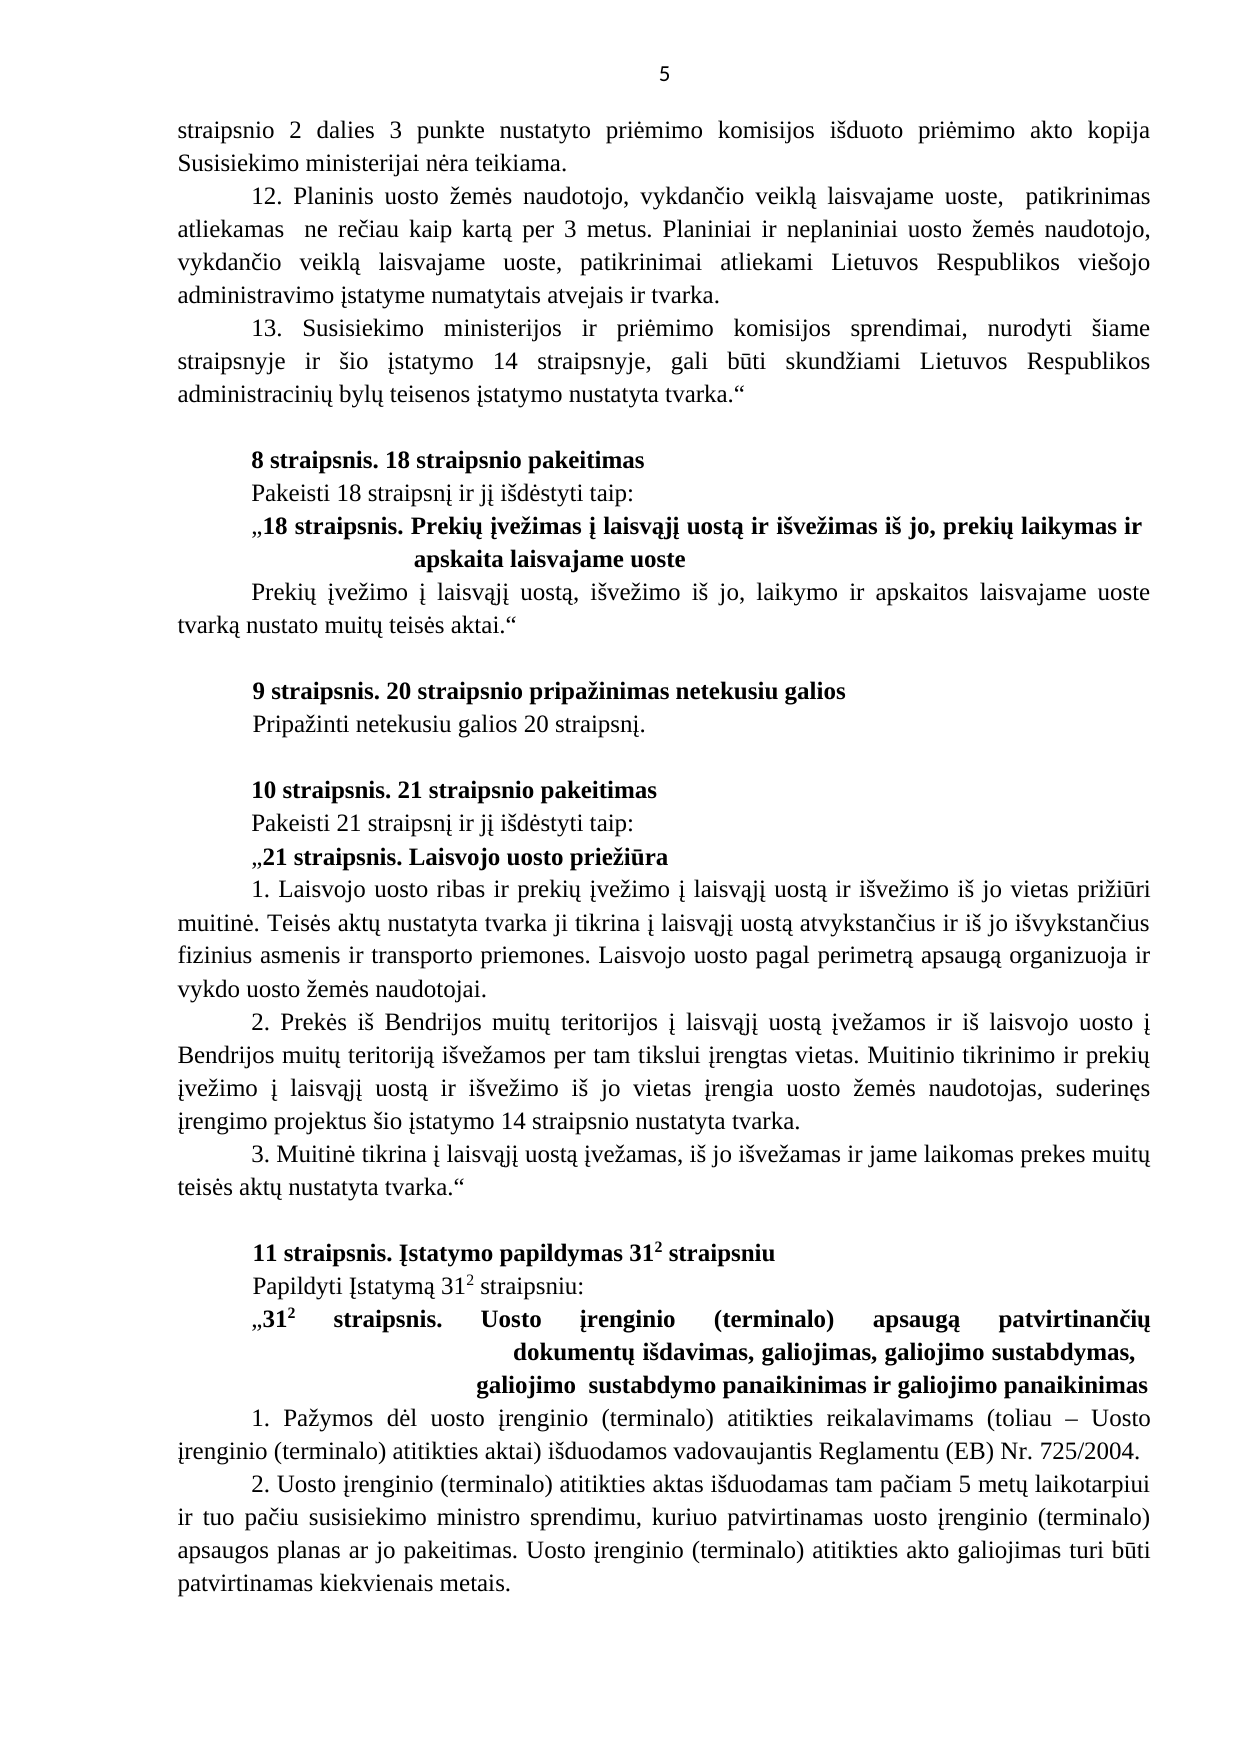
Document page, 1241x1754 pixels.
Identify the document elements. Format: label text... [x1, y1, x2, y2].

text 9 straipsnis. 20 straipsnio pripažinimas netekusiu galios [177, 676, 1152, 705]
text Papildyti Įstatymą 312 straipsniu: [177, 1271, 1152, 1299]
text Prekių įvežimo į laisvąjį uostą, išvežimo iš jo, laikymo ir apskaitos laisvajame uoste tvarką nustato muitų teisės aktai.“ [177, 577, 1152, 639]
text 12. Planinis uosto žemės naudotojo, vykdančio veiklą laisvajame uoste, patikrinimas atliekamas ne rečiau kaip kartą per 3 metus. Planiniai ir neplaniniai uosto žemės naudotojo, vykdančio veiklą laisvajame uoste, patikrinimai atliekami Lietuvos Respublikos viešojo administravimo įstatyme numatytais atvejais ir tvarka. [177, 181, 1152, 309]
text „312 straipsnis. Uosto įrenginio (terminalo) apsaugą patvirtinančių dokumentų išdavimas, galiojimas, galiojimo sustabdymas, galiojimo sustabdymo panaikinimas ir galiojimo panaikinimas [251, 1304, 1152, 1399]
text Pakeisti 21 straipsnį ir jį išdėstyti taip: [177, 808, 1152, 837]
text straipsnio 2 dalies 3 punkte nustatyto priėmimo komisijos išduoto priėmimo akto kopija Susisiekimo ministerijai nėra teikiama. [177, 115, 1152, 177]
text 11 straipsnis. Įstatymo papildymas 312 straipsniu [177, 1238, 1152, 1267]
text 10 straipsnis. 21 straipsnio pakeitimas [177, 776, 1152, 804]
text 8 straipsnis. 18 straipsnio pakeitimas [177, 445, 1152, 474]
text 13. Susisiekimo ministerijos ir priėmimo komisijos sprendimai, nurodyti šiame straipsnyje ir šio įstatymo 14 straipsnyje, gali būti skundžiami Lietuvos Respublikos administracinių bylų teisenos įstatymo nustatyta tvarka.“ [177, 313, 1152, 408]
text „18 straipsnis. Prekių įvežimas į laisvąjį uostą ir išvežimas iš jo, prekių laikymas ir apskaita laisvajame uoste [251, 511, 1152, 573]
text 3. Muitinė tikrina į laisvąjį uostą įvežamas, iš jo išvežamas ir jame laikomas prekes muitų teisės aktų nustatyta tvarka.“ [177, 1139, 1152, 1201]
text „21 straipsnis. Laisvojo uosto priežiūra [251, 842, 1152, 870]
text 1. Pažymos dėl uosto įrenginio (terminalo) atitikties reikalavimams (toliau – Uosto įrenginio (terminalo) atitikties aktai) išduodamos vadovaujantis Reglamentu (EB) Nr. 725/2004. [177, 1403, 1152, 1465]
text Pakeisti 18 straipsnį ir jį išdėstyti taip: [177, 478, 1152, 507]
text 2. Prekės iš Bendrijos muitų teritorijos į laisvąjį uostą įvežamos ir iš laisvojo uosto į Bendrijos muitų teritoriją išvežamos per tam tikslui įrengtas vietas. Muitinio tikrinimo ir prekių įvežimo į laisvąjį uostą ir išvežimo iš jo vietas įrengia uosto žemės naudotojas, suderinęs įrengimo projektus šio įstatymo 14 straipsnio nustatyta tvarka. [177, 1007, 1152, 1134]
text 1. Laisvojo uosto ribas ir prekių įvežimo į laisvąjį uostą ir išvežimo iš jo vietas prižiūri muitinė. Teisės aktų nustatyta tvarka ji tikrina į laisvąjį uostą atvykstančius ir iš jo išvykstančius fizinius asmenis ir transporto priemones. Laisvojo uosto pagal perimetrą apsaugą organizuoja ir vykdo uosto žemės naudotojai. [177, 874, 1152, 1002]
text Pripažinti netekusiu galios 20 straipsnį. [177, 709, 1152, 738]
text 2. Uosto įrenginio (terminalo) atitikties aktas išduodamas tam pačiam 5 metų laikotarpiui ir tuo pačiu susisiekimo ministro sprendimu, kuriuo patvirtinamas uosto įrenginio (terminalo) apsaugos planas ar jo pakeitimas. Uosto įrenginio (terminalo) atitikties akto galiojimas turi būti patvirtinamas kiekvienais metais. [177, 1469, 1152, 1597]
